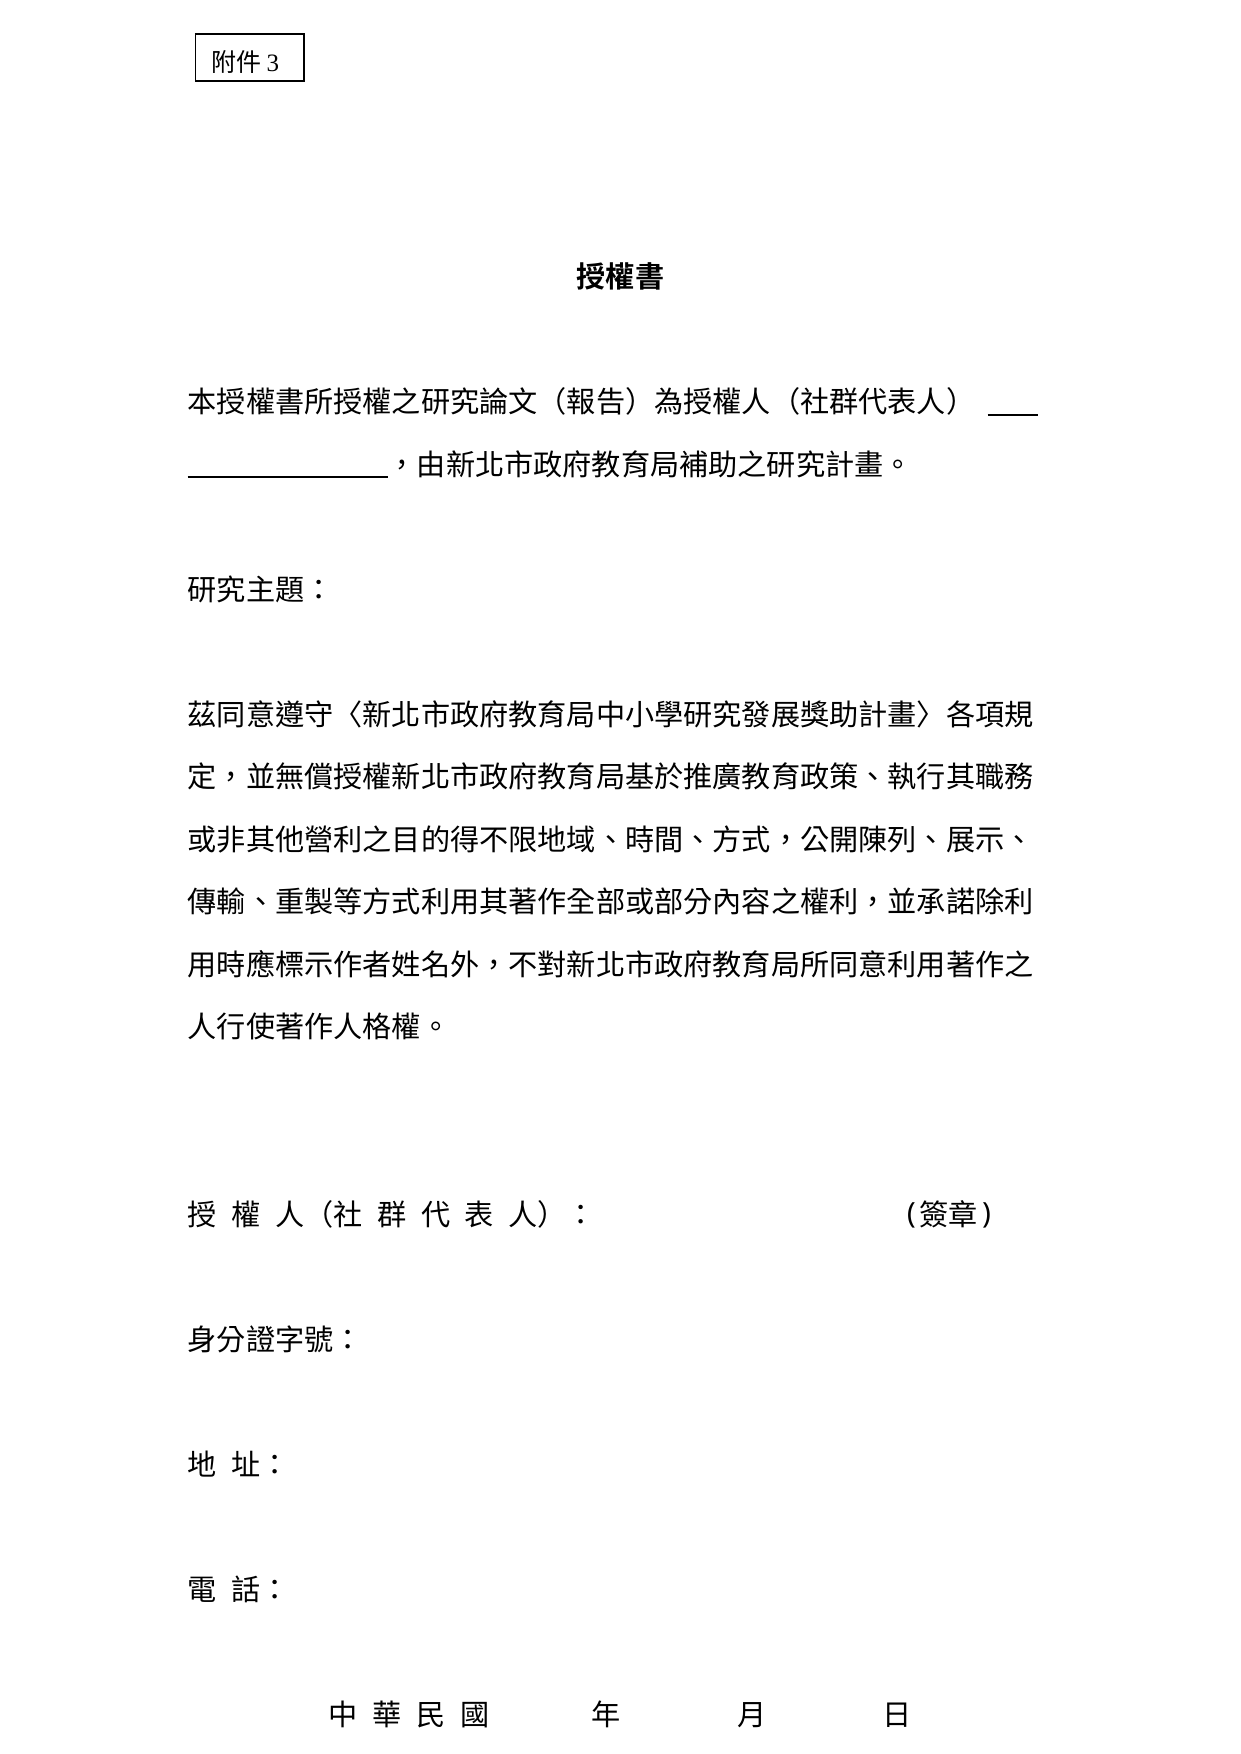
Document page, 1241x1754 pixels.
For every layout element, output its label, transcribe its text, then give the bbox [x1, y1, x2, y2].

text 地 址： [187, 1421, 1053, 1483]
text 電 話： [187, 1546, 1053, 1608]
text 授權書 [187, 233, 1053, 296]
text 身分證字號： [187, 1296, 1053, 1358]
text 本授權書所授權之研究論文（報告）為授權人（社群代表人） ，由新北市政府教育局補助之研究計畫。 [187, 358, 1053, 483]
text 研究主題： [187, 546, 1053, 608]
text 中 華 民 國 年 月 日 [187, 1671, 1053, 1733]
text 茲同意遵守〈新北市政府教育局中小學研究發展獎助計畫〉各項規定，並無償授權新北市政府教育局基於推廣教育政策、執行其職務或非其他營利之目的得不限地域、時間、方式，公開陳列、展示、傳輸、重製等方式利用其著作全部或部分內容之權利，並承諾除利用時應標示作者姓名外，不對新北市政府教育局所同意利用著作之人行使著作人格權。 [187, 671, 1053, 1046]
text 授 權 人（社 群 代 表 人）： (簽章) [187, 1171, 1053, 1233]
